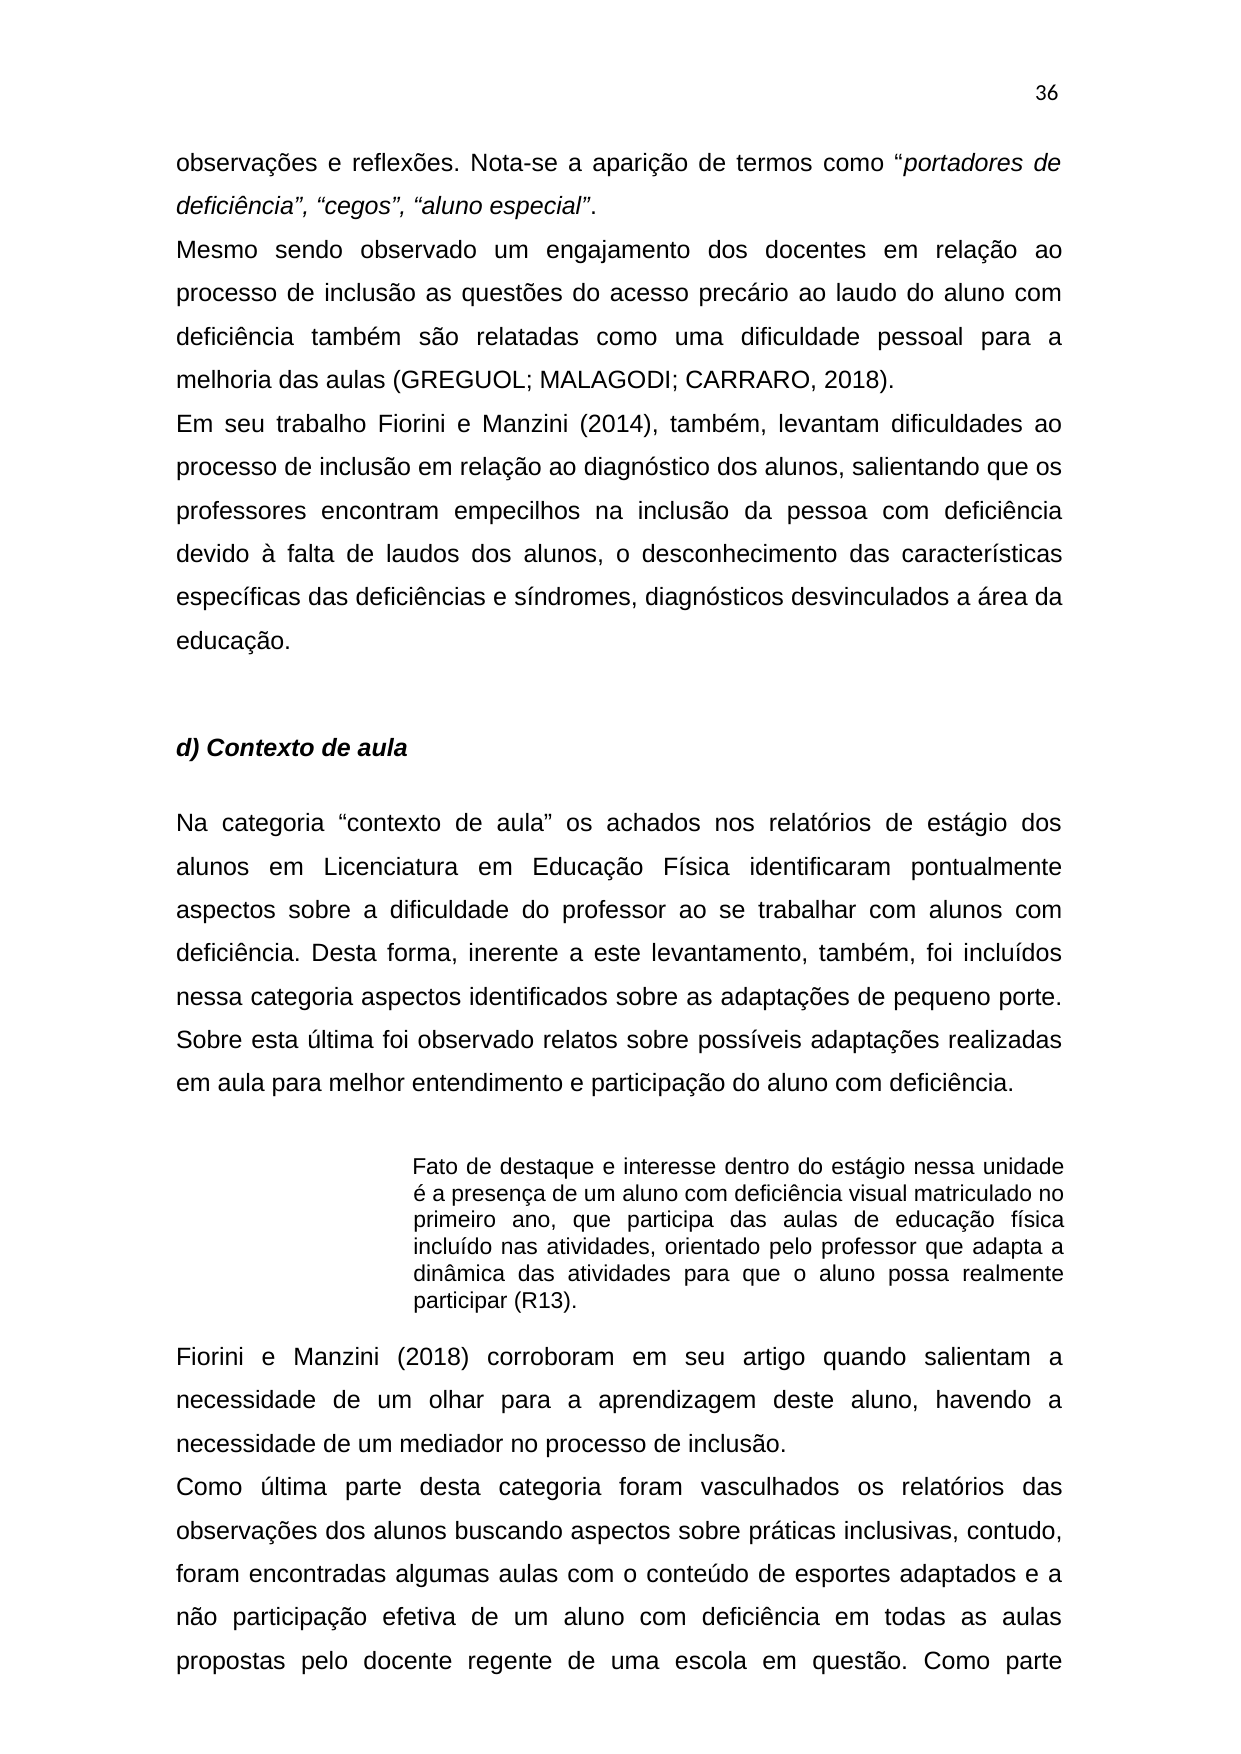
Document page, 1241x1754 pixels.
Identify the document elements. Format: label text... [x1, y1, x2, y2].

text d) Contexto de aula [176, 733, 1073, 762]
text Como última parte desta categoria foram vasculhados os relatórios das observações dos alunos buscando aspectos sobre práticas inclusivas, contudo, foram encontradas algumas aulas com o conteúdo de esportes adaptados e a não participação efetiva de um aluno com deficiência em todas as aulas propostas pelo docente regente de uma escola em questão. Como parte [176, 1472, 1064, 1674]
text Fiorini e Manzini (2018) corroboram em seu artigo quando salientam a necessidade de um olhar para a aprendizagem deste aluno, havendo a necessidade de um mediador no processo de inclusão. [176, 1342, 1064, 1457]
text Em seu trabalho Fiorini e Manzini (2014), também, levantam dificuldades ao processo de inclusão em relação ao diagnóstico dos alunos, salientando que os professores encontram empecilhos na inclusão da pessoa com deficiência devido à falta de laudos dos alunos, o desconhecimento das características específicas das deficiências e síndromes, diagnósticos desvinculados a área da educação. [176, 409, 1064, 654]
text observações e reflexões. Nota-se a aparição de termos como “portadores de deficiência”, “cegos”, “aluno especial”. [176, 148, 1064, 220]
text Mesmo sendo observado um engajamento dos docentes em relação ao processo de inclusão as questões do acesso precário ao laudo do aluno com deficiência também são relatadas como uma dificuldade pessoal para a melhoria das aulas (GREGUOL; MALAGODI; CARRARO, 2018). [176, 235, 1064, 394]
text Fato de destaque e interesse dentro do estágio nessa unidade é a presença de um aluno com deficiência visual matriculado no primeiro ano, que participa das aulas de educação física incluído nas atividades, orientado pelo professor que adapta a dinâmica das atividades para que o aluno possa realmente participar (R13). [412, 1153, 1064, 1313]
text Na categoria “contexto de aula” os achados nos relatórios de estágio dos alunos em Licenciatura em Educação Física identificaram pontualmente aspectos sobre a dificuldade do professor ao se trabalhar com alunos com deficiência. Desta forma, inerente a este levantamento, também, foi incluídos nessa categoria aspectos identificados sobre as adaptações de pequeno porte. Sobre esta última foi observado relatos sobre possíveis adaptações realizadas em aula para melhor entendimento e participação do aluno com deficiência. [176, 808, 1064, 1097]
